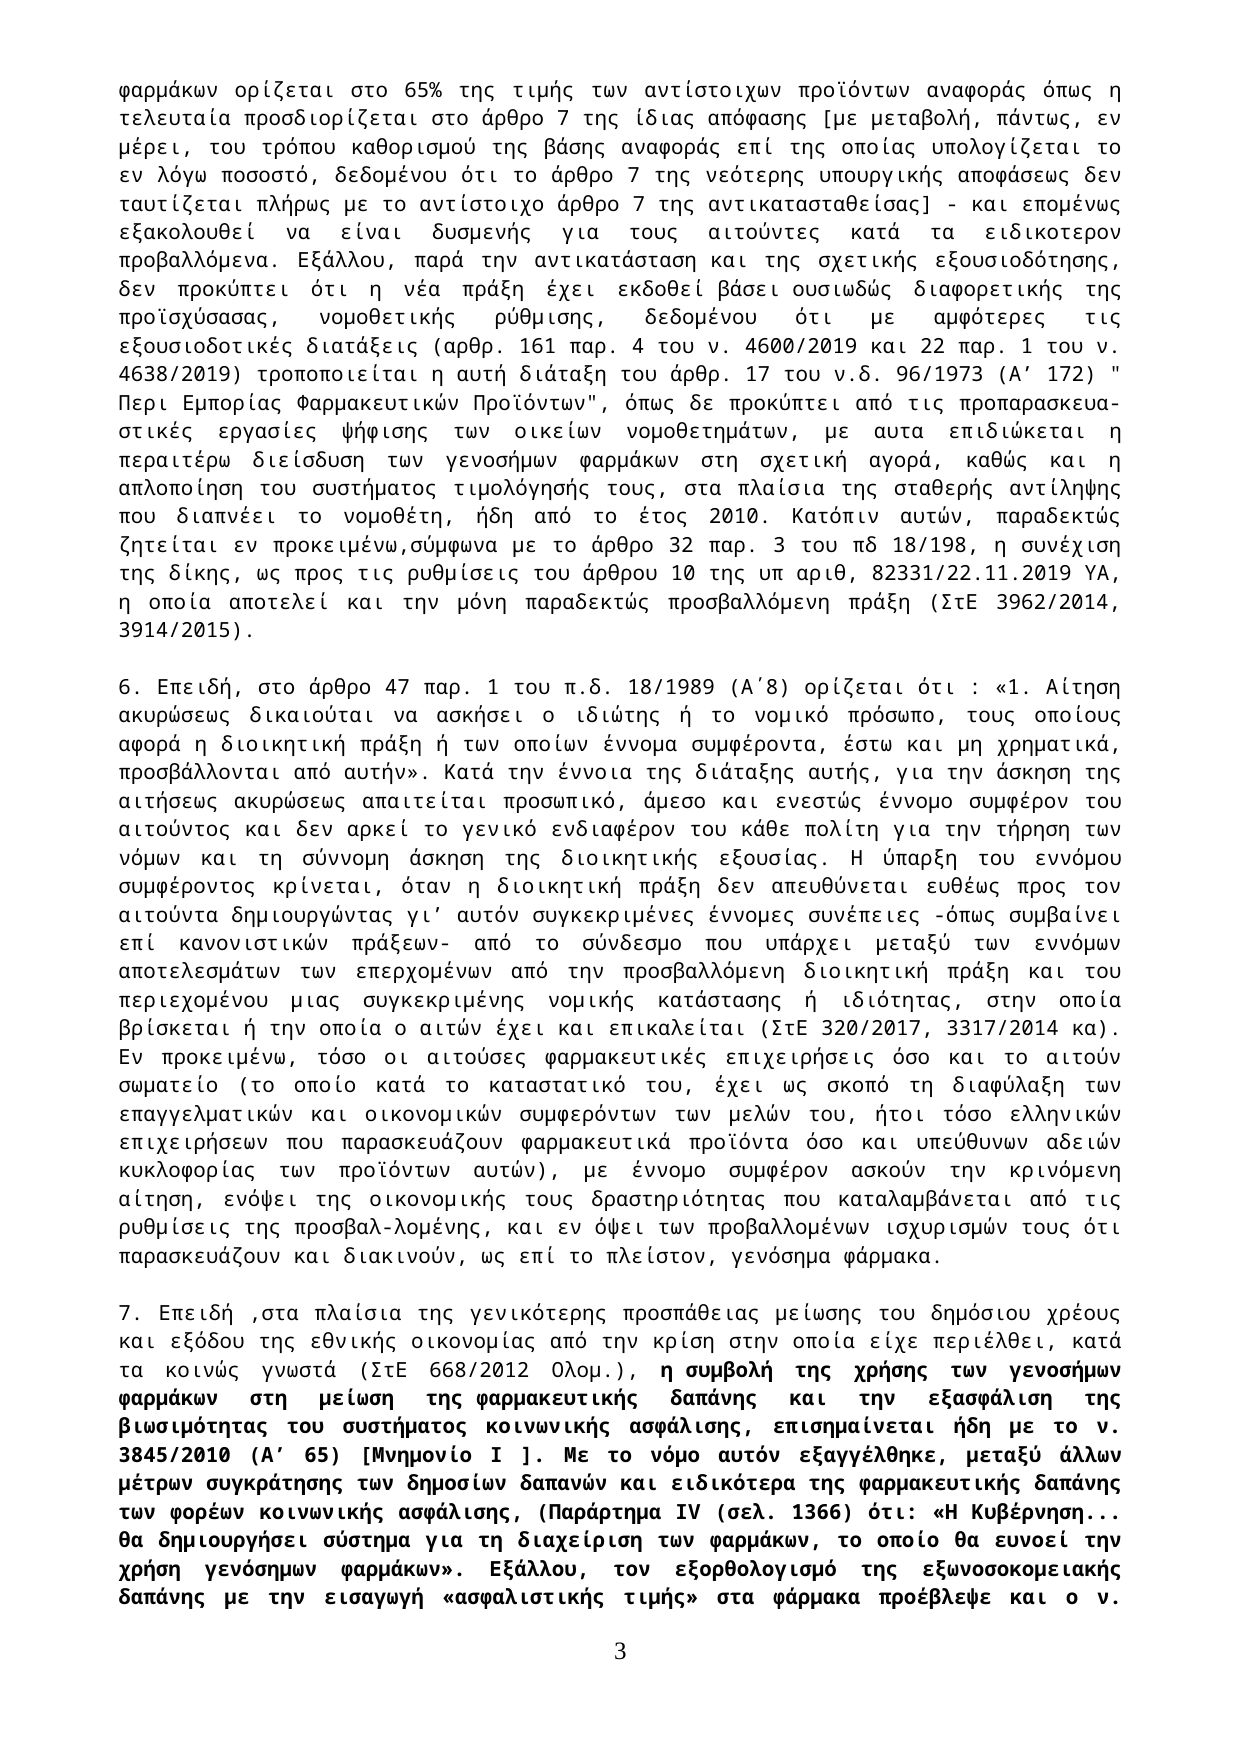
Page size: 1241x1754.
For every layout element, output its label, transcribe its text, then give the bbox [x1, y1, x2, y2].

text 6. Επειδή, στο άρθρο 47 παρ. 1 του π.δ. 18/1989 (Α΄8) ορίζεται ότι : «1. Αίτηση ακυρώσεως δικαιούται να ασκήσει ο ιδιώτης ή το νομικό πρόσωπο, τους οποίους αφορά η διοικητική πράξη ή των οποίων έννομα συμφέροντα, έστω και μη χρηματικά, προσβάλλονται από αυτήν». Κατά την έννοια της διάταξης αυτής, για την άσκηση της αιτήσεως ακυρώσεως απαιτείται προσωπικό, άμεσο και ενεστώς έννομο συμφέρον του αιτούντος και δεν αρκεί το γενικό ενδιαφέρον του κάθε πολίτη για την τήρηση των νόμων και τη σύννομη άσκηση της διοικητικής εξουσίας. Η ύπαρξη του εννόμου συμφέροντος κρίνεται, όταν η διοικητική πράξη δεν απευθύνεται ευθέως προς τον αιτούντα δημιουργώντας γι’ αυτόν συγκεκριμένες έννομες συνέπειες -όπως συμβαίνει επί κανονιστικών πράξεων- από το σύνδεσμο που υπάρχει μεταξύ των εννόμων αποτελεσμάτων των επερχομένων από την προσβαλλόμενη διοικητική πράξη και του περιεχομένου μιας συγκεκριμένης νομικής κατάστασης ή ιδιότητας, στην οποία βρίσκεται ή την οποία ο αιτών έχει και επικαλείται (ΣτΕ 320/2017, 3317/2014 κα). Εν προκειμένω, τόσο οι αιτούσες φαρμακευτικές επιχειρήσεις όσο και το αιτούν σωματείο (το οποίο κατά το καταστατικό του, έχει ως σκοπό τη διαφύλαξη των επαγγελματικών και οικονομικών συμφερόντων των μελών του, ήτοι τόσο ελληνικών επιχειρήσεων που παρασκευάζουν φαρμακευτικά προϊόντα όσο και υπεύθυνων αδειών κυκλοφορίας των προϊόντων αυτών), με έννομο συμφέρον ασκούν την κρινόμενη αίτηση, ενόψει της οικονομικής τους δραστηριότητας που καταλαμβάνεται από τις ρυθμίσεις της προσβαλ-λομένης, και εν όψει των προβαλλομένων ισχυρισμών τους ότι παρασκευάζουν και διακινούν, ως επί το πλείστον, γενόσημα φάρμακα. [118, 672, 1122, 1269]
text φαρμάκων ορίζεται στο 65% της τιμής των αντίστοιχων προϊόντων αναφοράς όπως η τελευταία προσδιορίζεται στο άρθρο 7 της ίδιας απόφασης [με μεταβολή, πάντως, εν μέρει, του τρόπου καθορισμού της βάσης αναφοράς επί της οποίας υπολογίζεται το εν λόγω ποσοστό, δεδομένου ότι το άρθρο 7 της νεότερης υπουργικής αποφάσεως δεν ταυτίζεται πλήρως με το αντίστοιχο άρθρο 7 της αντικατασταθείσας] - και επομένως εξακολουθεί να είναι δυσμενής για τους αιτούντες κατά τα ειδικοτερον προβαλλόμενα. Εξάλλου, παρά την αντικατάσταση και της σχετικής εξουσιοδότησης, δεν προκύπτει ότι η νέα πράξη έχει εκδοθεί βάσει ουσιωδώς διαφορετικής της προϊσχύσασας, νομοθετικής ρύθμισης, δεδομένου ότι με αμφότερες τις εξουσιοδοτικές διατάξεις (αρθρ. 161 παρ. 4 του ν. 4600/2019 και 22 παρ. 1 του ν. 4638/2019) τροποποιείται η αυτή διάταξη του άρθρ. 17 του ν.δ. 96/1973 (Α’ 172) " Περι Εμπορίας Φαρμακευτικών Προϊόντων", όπως δε προκύπτει από τις προπαρασκευα-στικές εργασίες ψήφισης των οικείων νομοθετημάτων, με αυτα επιδιώκεται η περαιτέρω διείσδυση των γενοσήμων φαρμάκων στη σχετική αγορά, καθώς και η απλοποίηση του συστήματος τιμολόγησής τους, στα πλαίσια της σταθερής αντίληψης που διαπνέει το νομοθέτη, ήδη από το έτος 2010. Κατόπιν αυτών, παραδεκτώς ζητείται εν προκειμένω,σύμφωνα με το άρθρο 32 παρ. 3 του πδ 18/198, η συνέχιση της δίκης, ως προς τις ρυθμίσεις του άρθρου 10 της υπ αριθ, 82331/22.11.2019 ΥΑ, η οποία αποτελεί και την μόνη παραδεκτώς προσβαλλόμενη πράξη (ΣτΕ 3962/2014, 3914/2015). [118, 75, 1122, 644]
text 7. Επειδή ,στα πλαίσια της γενικότερης προσπάθειας μείωσης του δημόσιου χρέους και εξόδου της εθνικής οικονομίας από την κρίση στην οποία είχε περιέλθει, κατά τα κοινώς γνωστά (ΣτΕ 668/2012 Oλομ.), η συμβολή της χρήσης των γενοσήμων φαρμάκων στη μείωση της φαρμακευτικής δαπάνης και την εξασφάλιση της βιωσιμότητας του συστήματος κοινωνικής ασφάλισης, επισημαίνεται ήδη με το ν. 3845/2010 (Α’ 65) [Μνημονίο Ι ]. Με το νόμο αυτόν εξαγγέλθηκε, μεταξύ άλλων μέτρων συγκράτησης των δημοσίων δαπανών και ειδικότερα της φαρμακευτικής δαπάνης των φορέων κοινωνικής ασφάλισης, (Παράρτημα ΙV (σελ. 1366) ότι: «Η Κυβέρνηση... θα δημιουργήσει σύστημα για τη διαχείριση των φαρμάκων, το οποίο θα ευνοεί την χρήση γενόσημων φαρμάκων». Εξάλλου, τον εξορθολογισμό της εξωνοσοκομειακής δαπάνης με την εισαγωγή «ασφαλιστικής τιμής» στα φάρμακα προέβλεψε και ο ν. [118, 1298, 1122, 1611]
